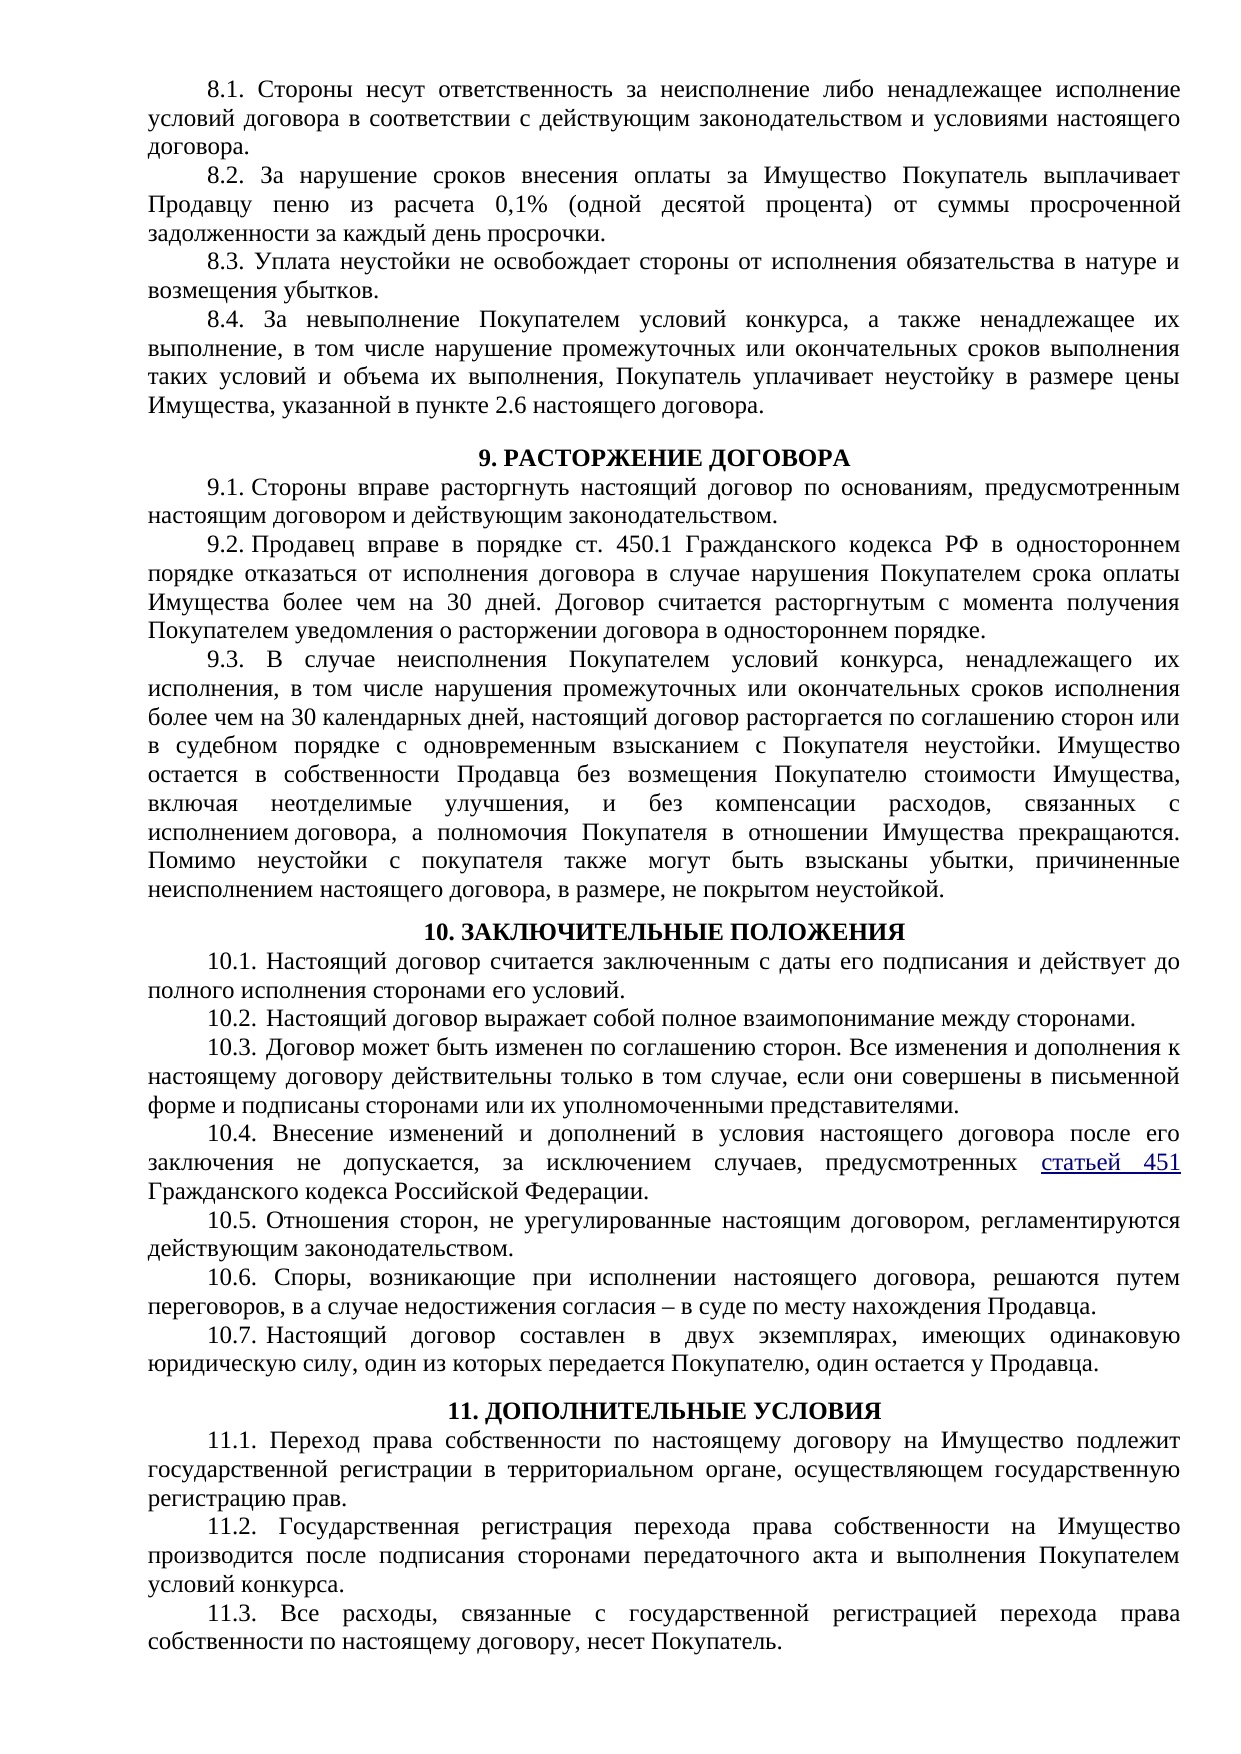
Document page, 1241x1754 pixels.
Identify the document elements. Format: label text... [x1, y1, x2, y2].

text 11.1. Переход права собственности по настоящему договору на Имущество подлежит государственной регистрации в территориальном органе, осуществляющем государственную регистрацию прав. [148, 1425, 1181, 1511]
text 9.3. В случае неисполнения Покупателем условий конкурса, ненадлежащего их исполнения, в том числе нарушения промежуточных или окончательных сроков исполнения более чем на 30 календарных дней, настоящий договор расторгается по соглашению сторон или в судебном порядке с одновременным взысканием с Покупателя неустойки. Имущество остается в собственности Продавца без возмещения Покупателю стоимости Имущества, включая неотделимые улучшения, и без компенсации расходов, связанных с исполнением договора, а полномочия Покупателя в отношении Имущества прекращаются. Помимо неустойки с покупателя также могут быть взысканы убытки, причиненные неисполнением настоящего договора, в размере, не покрытом неустойкой. [148, 644, 1181, 903]
text 10. ЗАКЛЮЧИТЕЛЬНЫЕ ПОЛОЖЕНИЯ [148, 917, 1181, 946]
text 10.5. Отношения сторон, не урегулированные настоящим договором, регламентируются действующим законодательством. [148, 1205, 1181, 1262]
text 11.2. Государственная регистрация перехода права собственности на Имущество производится после подписания сторонами передаточного акта и выполнения Покупателем условий конкурса. [148, 1511, 1181, 1598]
text 10.3. Договор может быть изменен по соглашению сторон. Все изменения и дополнения к настоящему договору действительны только в том случае, если они совершены в письменной форме и подписаны сторонами или их уполномоченными представителями. [148, 1032, 1181, 1118]
text 9. РАСТОРЖЕНИЕ ДОГОВОРА [148, 443, 1181, 472]
text 10.1. Настоящий договор считается заключенным с даты его подписания и действует до полного исполнения сторонами его условий. [148, 946, 1181, 1003]
text 10.6. Споры, возникающие при исполнении настоящего договора, решаются путем переговоров, в а случае недостижения согласия – в суде по месту нахождения Продавца. [148, 1262, 1181, 1320]
text 10.7. Настоящий договор составлен в двух экземплярах, имеющих одинаковую юридическую силу, один из которых передается Покупателю, один остается у Продавца. [148, 1320, 1181, 1377]
text 9.1. Стороны вправе расторгнуть настоящий договор по основаниям, предусмотренным настоящим договором и действующим законодательством. [148, 472, 1181, 529]
text 9.2. Продавец вправе в порядке ст. 450.1 Гражданского кодекса РФ в одностороннем порядке отказаться от исполнения договора в случае нарушения Покупателем срока оплаты Имущества более чем на 30 дней. Договор считается расторгнутым с момента получения Покупателем уведомления о расторжении договора в одностороннем порядке. [148, 529, 1181, 644]
text 11. ДОПОЛНИТЕЛЬНЫЕ УСЛОВИЯ [148, 1396, 1181, 1425]
text 8.3. Уплата неустойки не освобождает стороны от исполнения обязательства в натуре и возмещения убытков. [148, 246, 1181, 304]
text 8.1. Стороны несут ответственность за неисполнение либо ненадлежащее исполнение условий договора в соответствии с действующим законодательством и условиями настоящего договора. [148, 74, 1181, 160]
text 10.2. Настоящий договор выражает собой полное взаимопонимание между сторонами. [148, 1003, 1181, 1032]
text 8.4. За невыполнение Покупателем условий конкурса, а также ненадлежащее их выполнение, в том числе нарушение промежуточных или окончательных сроков выполнения таких условий и объема их выполнения, Покупатель уплачивает неустойку в размере цены Имущества, указанной в пункте 2.6 настоящего договора. [148, 304, 1181, 419]
text 10.4. Внесение изменений и дополнений в условия настоящего договора после его заключения не допускается, за исключением случаев, предусмотренных статьей 451 Гражданского кодекса Российской Федерации. [148, 1118, 1181, 1205]
text 8.2. За нарушение сроков внесения оплаты за Имущество Покупатель выплачивает Продавцу пеню из расчета 0,1% (одной десятой процента) от суммы просроченной задолженности за каждый день просрочки. [148, 160, 1181, 246]
text 11.3. Все расходы, связанные с государственной регистрацией перехода права собственности по настоящему договору, несет Покупатель. [148, 1598, 1181, 1655]
